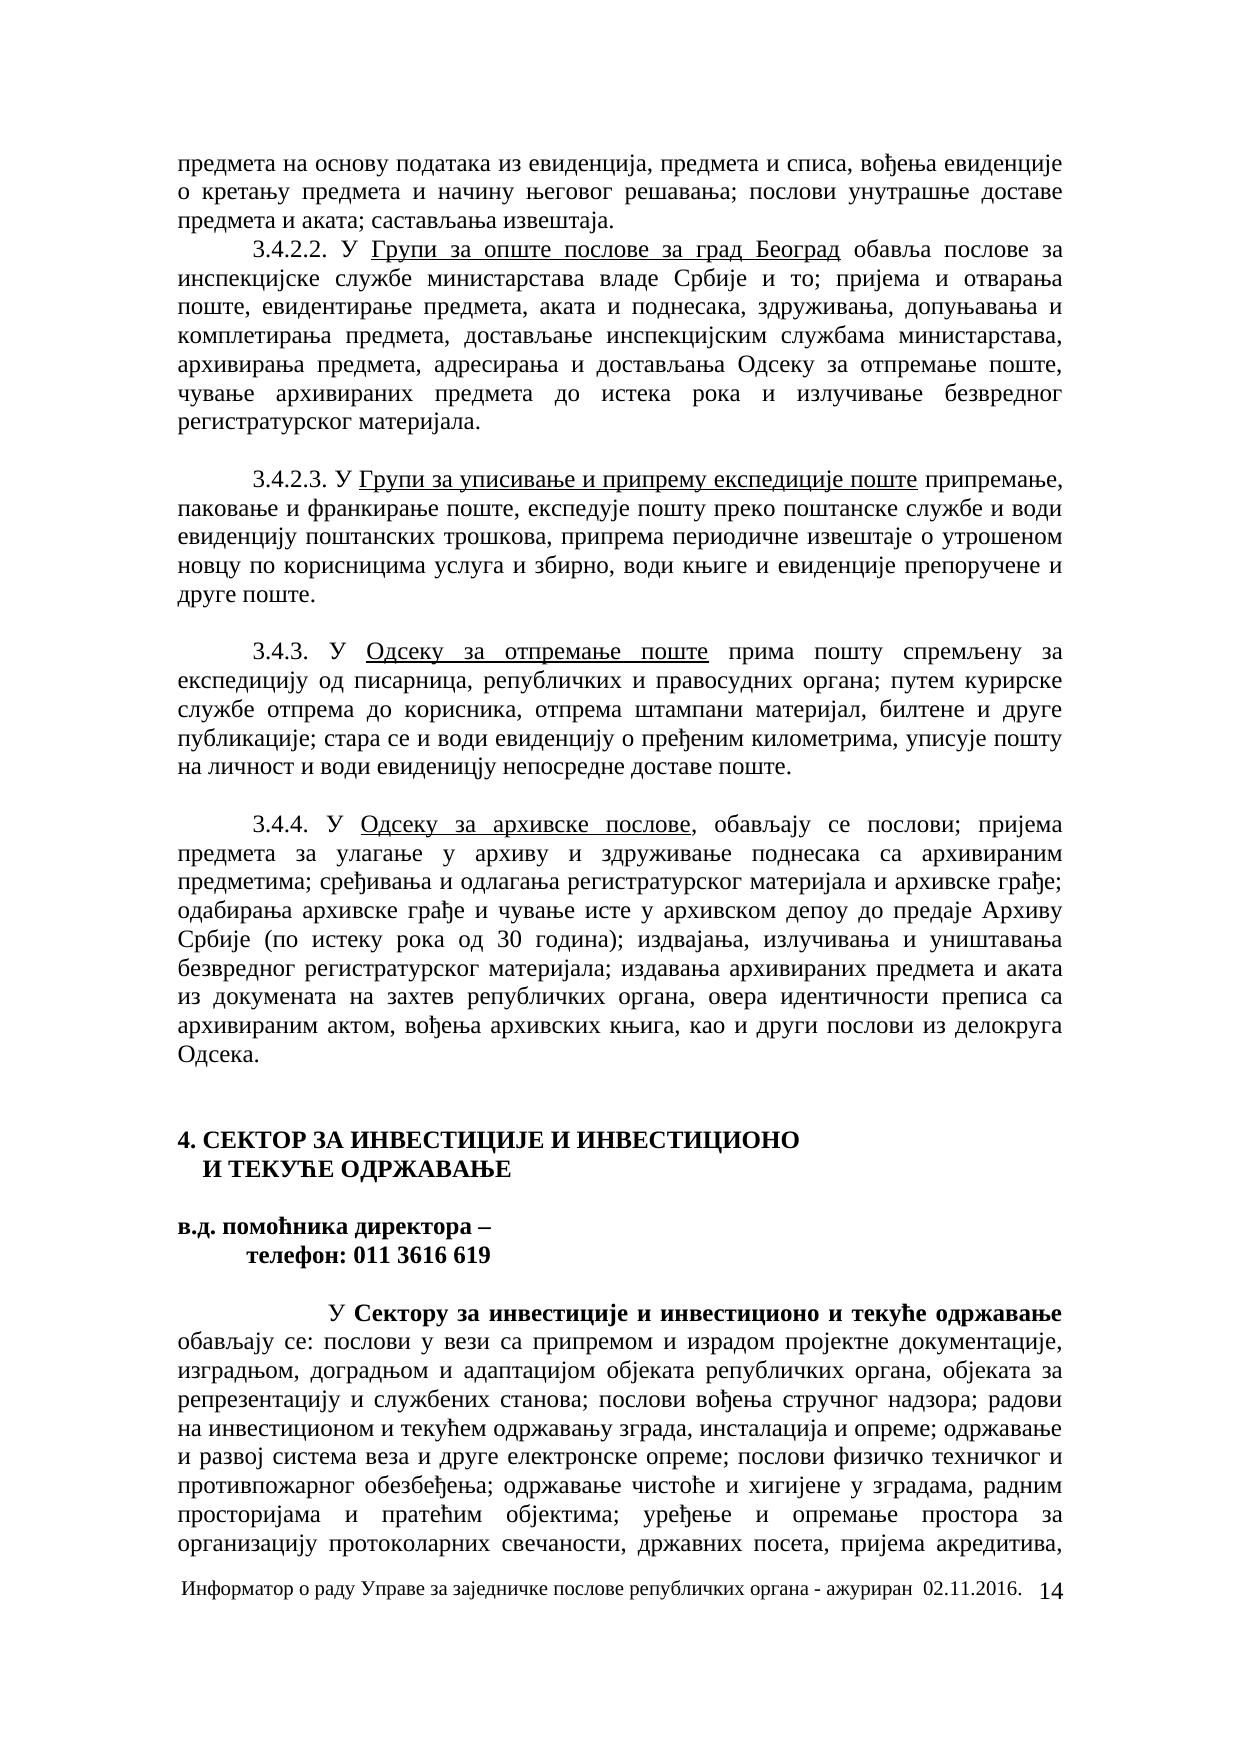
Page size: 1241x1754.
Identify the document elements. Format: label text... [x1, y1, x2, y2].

text 3.4.3. У Одсеку за отпремање поште прима пошту спремљену за експедицију од писарница, републичких и правосудних органа; путем курирске службе отпрема до корисника, отпрема штампани материјал, билтене и друге публикације; стара се и води евиденцију о пређеним километрима, уписује пошту на личност и води евиденицју непосредне доставе поште. [177, 636, 1063, 780]
text телефон: 011 3616 619 [177, 1240, 1063, 1269]
text 3.4.2.3. У Групи за уписивање и припрему експедиције поште припремање, паковање и франкирање поште, експедује пошту преко поштанске службе и води евиденцију поштанских трошкова, припрема периодичне извештаје о утрошеном новцу по корисницима услуга и збирно, води књиге и евиденције препоручене и друге поште. [177, 464, 1063, 608]
text предмета на основу података из евиденција, предмета и списа, вођења евиденције о кретању предмета и начину његовог решавања; послови унутрашње доставе предмета и аката; састављања извештаја. [177, 148, 1063, 234]
text 4. СЕКТОР ЗА ИНВЕСТИЦИЈЕ И ИНВЕСТИЦИОНО [177, 1125, 1063, 1154]
text 3.4.2.2. У Групи за опште послове за град Београд обавља послове за инспекцијске службе министарстава владе Србије и то; пријема и отварања поште, евидентирање предмета, аката и поднесака, здруживања, допуњавања и комплетирања предмета, достављање инспекцијским службама министарстава, архивирања предмета, адресирања и достављања Одсеку за отпремање поште, чување архивираних предмета до истека рока и излучивање безвредног регистратурског материјала. [177, 234, 1063, 435]
text У Сектору за инвестиције и инвестиционо и текуће одржавање обављају се: послови у вези са припремом и израдом пројектне документације, изградњом, доградњом и адаптацијом објеката републичких органа, објеката за репрезентацију и службених станова; послови вођења стручног надзора; радови на инвестиционом и текућем одржавању зграда, инсталација и опреме; одржавање и развој система веза и друге електронске опреме; послови физичко техничког и противпожарног обезбеђења; одржавање чистоће и хигијене у зградама, радним просторијама и пратећим објектима; уређење и опремање простора за организацију протоколарних свечаности, државних посета, пријема акредитива, [177, 1298, 1063, 1556]
text 3.4.4. У Одсеку за архивске послове, обављају се послови; пријема предмета за улагање у архиву и здруживање поднесака са архивираним предметима; сређивања и одлагања регистратурског материјала и архивске грађе; одабирања архивске грађе и чување исте у архивском депоу до предаје Архиву Србије (по истеку рока од 30 година); издвајања, излучивања и уништавања безвредног регистратурског материјала; издавања архивираних предмета и аката из докумената на захтев републичких органа, овера идентичности преписа са архивираним актом, вођења архивских књига, као и други послови из делокруга Одсека. [177, 809, 1063, 1068]
text И ТЕКУЋЕ ОДРЖАВАЊЕ [177, 1154, 1063, 1183]
text в.д. помоћника директора – [177, 1211, 1063, 1240]
